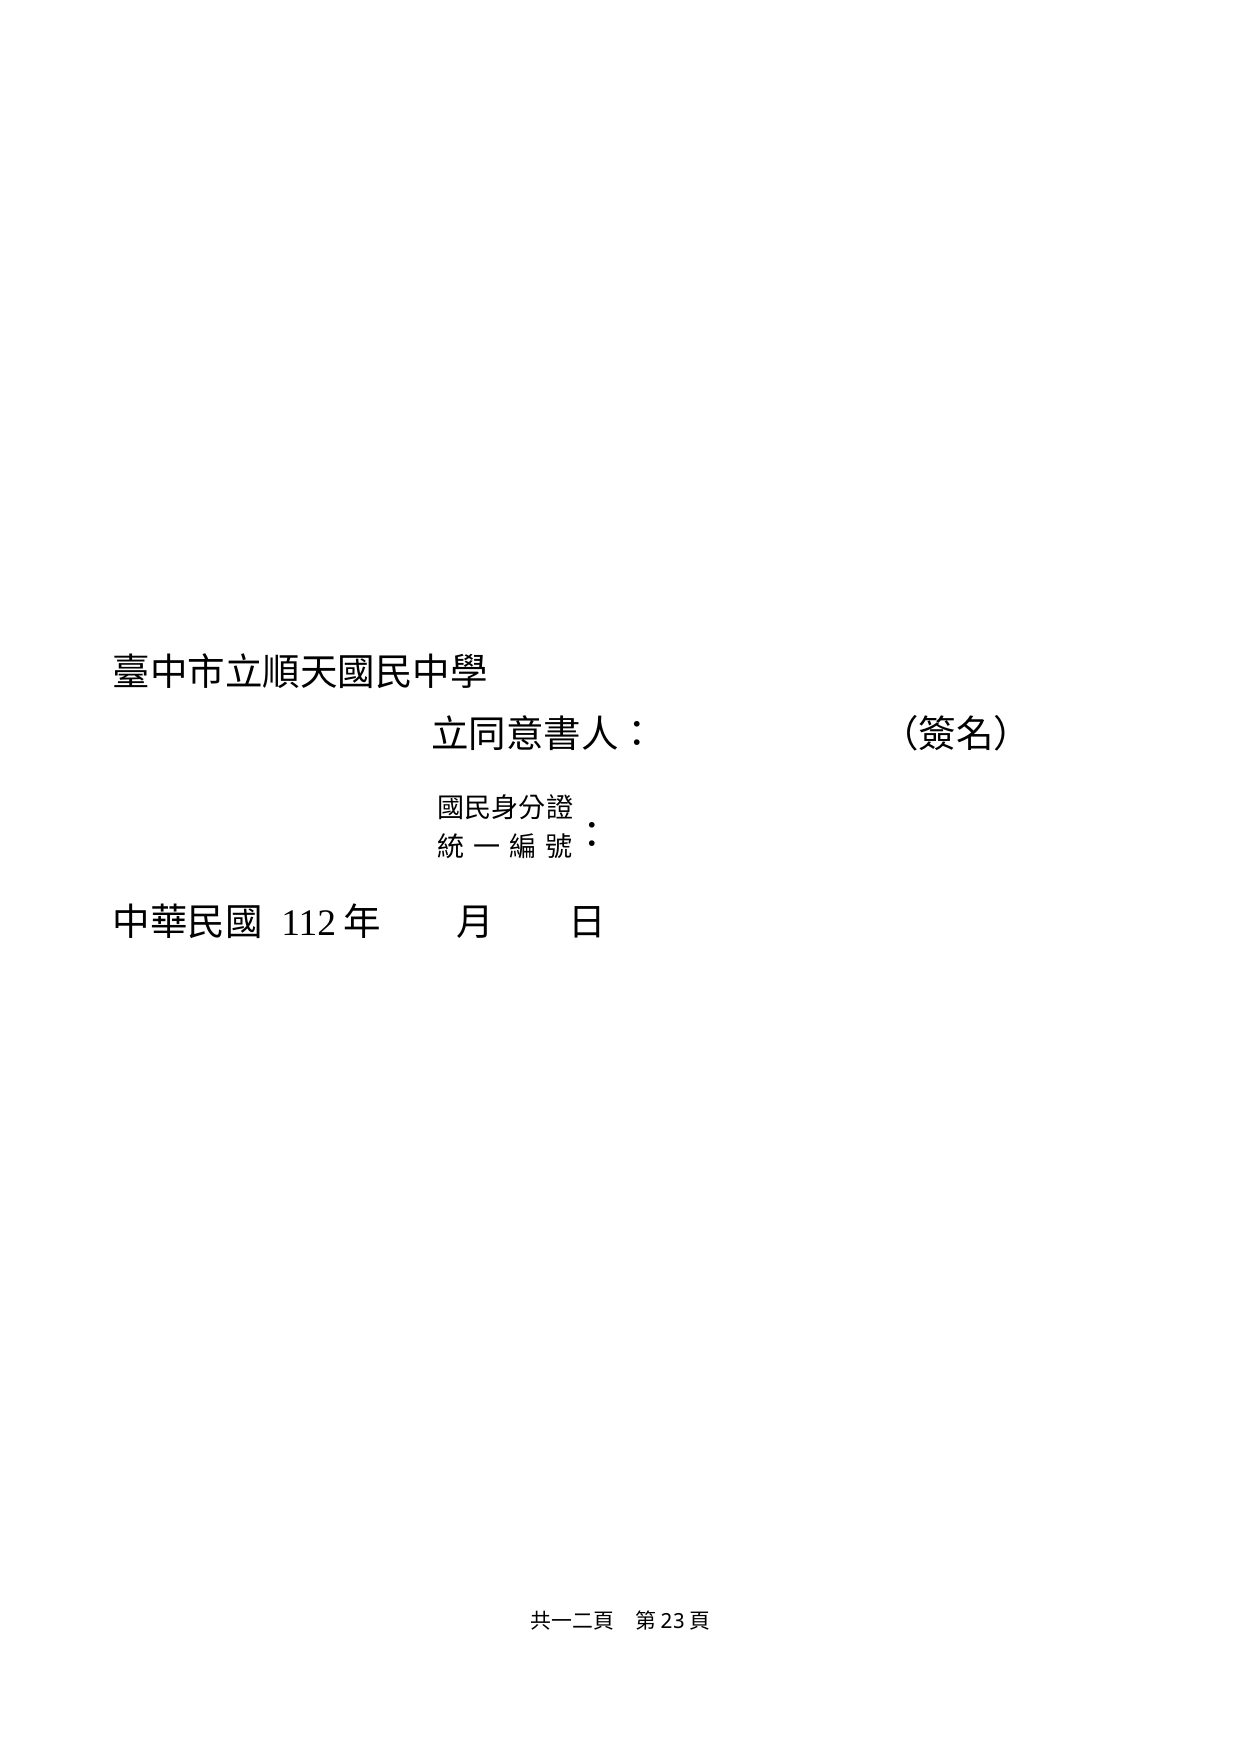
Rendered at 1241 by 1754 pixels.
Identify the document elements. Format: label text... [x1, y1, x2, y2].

text 立同意書人： （簽名） [112, 689, 1128, 752]
text 國民身分證統一編號： [112, 752, 1128, 877]
text 臺中市立順天國民中學 [112, 627, 1128, 689]
text 中華民國 112年 月 日 [112, 877, 1128, 939]
